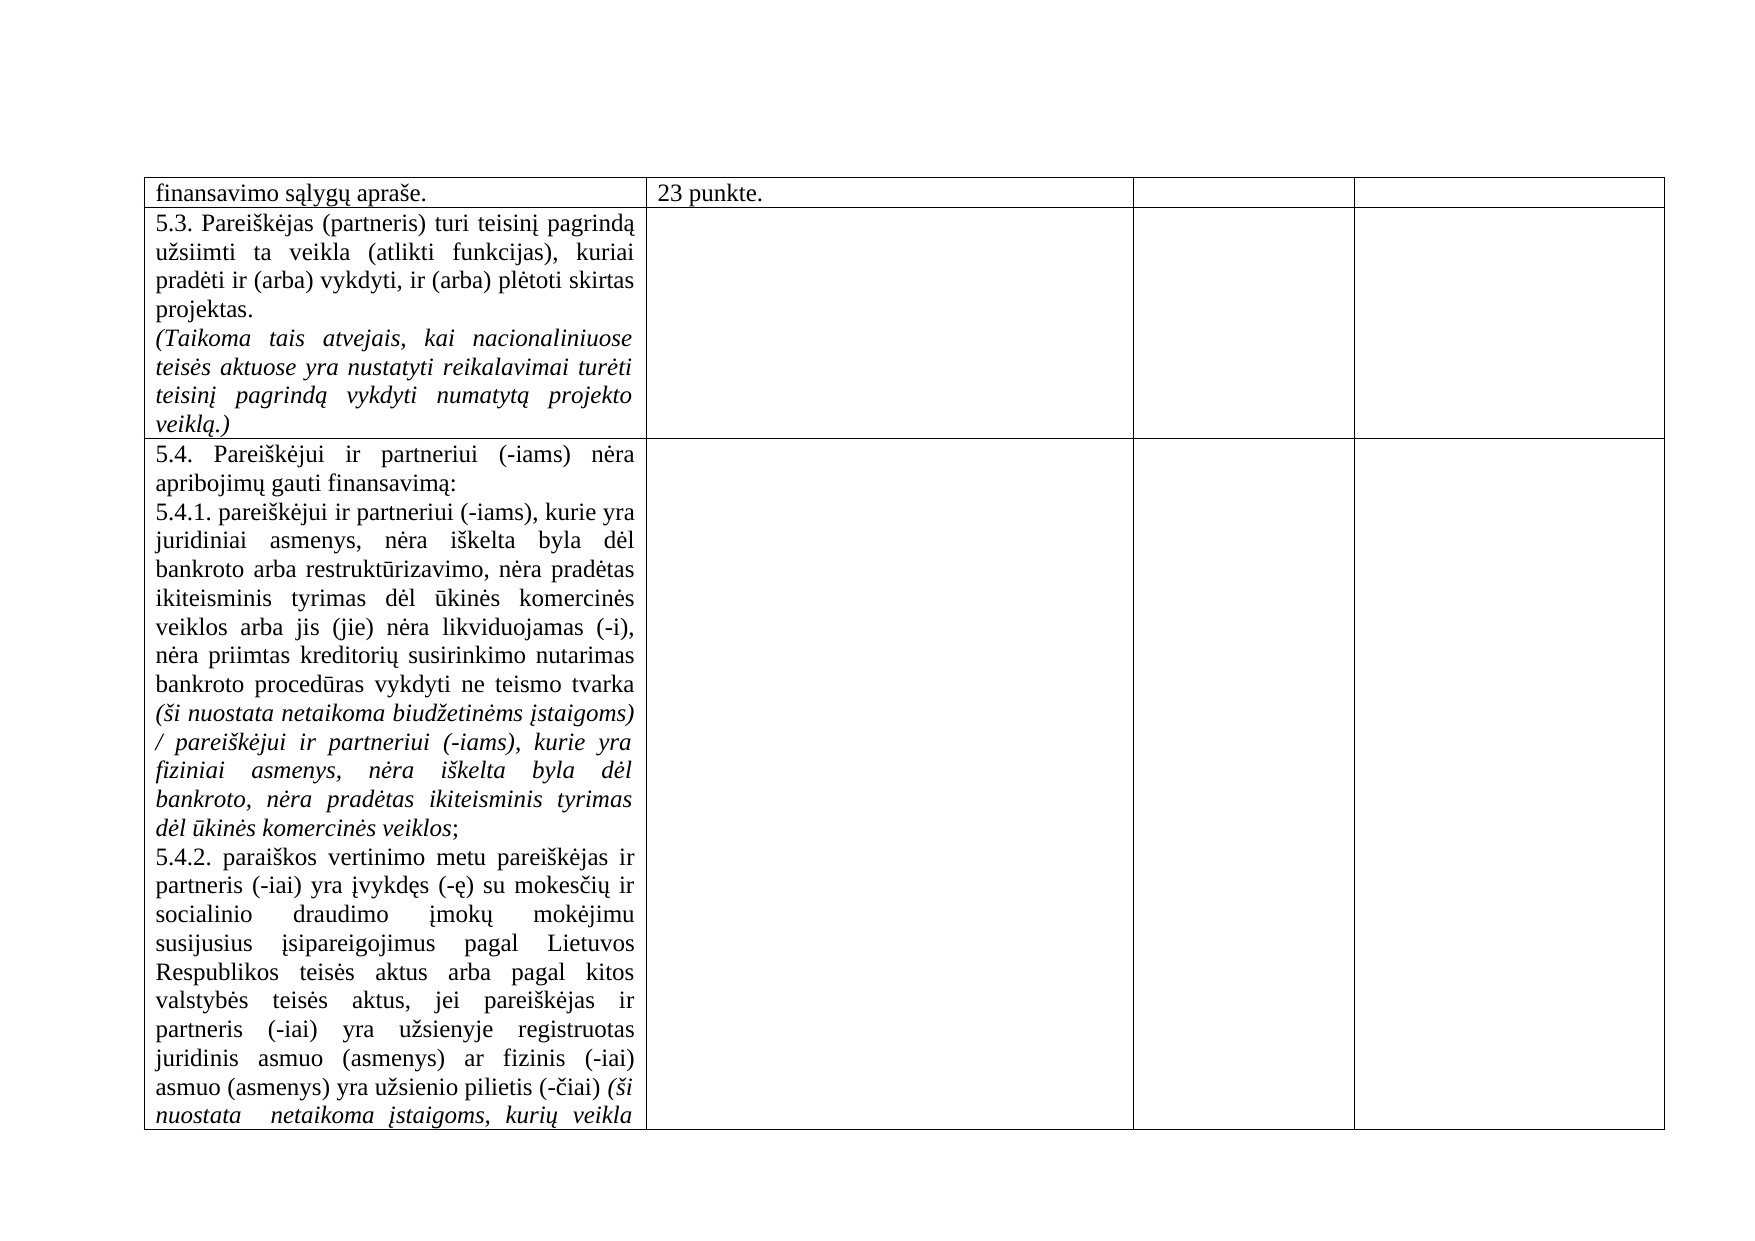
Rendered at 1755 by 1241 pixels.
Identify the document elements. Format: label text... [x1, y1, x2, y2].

table_cell [1134, 439, 1354, 1129]
table_cell [1355, 439, 1664, 1129]
table_cell [647, 208, 1133, 438]
table_cell 23 punkte. [647, 178, 1133, 207]
table_cell [647, 439, 1133, 1129]
table_cell [1134, 208, 1354, 438]
table_cell 5.3. Pareiškėjas (partneris) turi teisinį pagrindą užsiimti ta veikla (atlikti funkcijas), kuriai pradėti ir (arba) vykdyti, ir (arba) plėtoti skirtas projektas. (Taikoma tais atvejais, kai nacionaliniuose teisės aktuose yra nustatyti reikalavimai turėti teisinį pagrindą vykdyti numatytą projekto veiklą.) [145, 208, 646, 438]
table_cell finansavimo sąlygų apraše. [145, 178, 646, 207]
table_cell [1355, 178, 1664, 207]
table_cell [1355, 208, 1664, 438]
table_cell 5.4. Pareiškėjui ir partneriui (-iams) nėra apribojimų gauti finansavimą: 5.4.1. pareiškėjui ir partneriui (-iams), kurie yra juridiniai asmenys, nėra iškelta byla dėl bankroto arba restruktūrizavimo, nėra pradėtas ikiteisminis tyrimas dėl ūkinės komercinės veiklos arba jis (jie) nėra likviduojamas (-i), nėra priimtas kreditorių susirinkimo nutarimas bankroto procedūras vykdyti ne teismo tvarka (ši nuostata netaikoma biudžetinėms įstaigoms) / pareiškėjui ir partneriui (-iams), kurie yra fiziniai asmenys, nėra iškelta byla dėl bankroto, nėra pradėtas ikiteisminis tyrimas dėl ūkinės komercinės veiklos; 5.4.2. paraiškos vertinimo metu pareiškėjas ir partneris (-iai) yra įvykdęs (-ę) su mokesčių ir socialinio draudimo įmokų mokėjimu susijusius įsipareigojimus pagal Lietuvos Respublikos teisės aktus arba pagal kitos valstybės teisės aktus, jei pareiškėjas ir partneris (-iai) yra užsienyje registruotas juridinis asmuo (asmenys) ar fizinis (-iai) asmuo (asmenys) yra užsienio pilietis (-čiai) (ši nuostata netaikoma įstaigoms, kurių veikla [145, 439, 646, 1129]
table_cell [1134, 178, 1354, 207]
